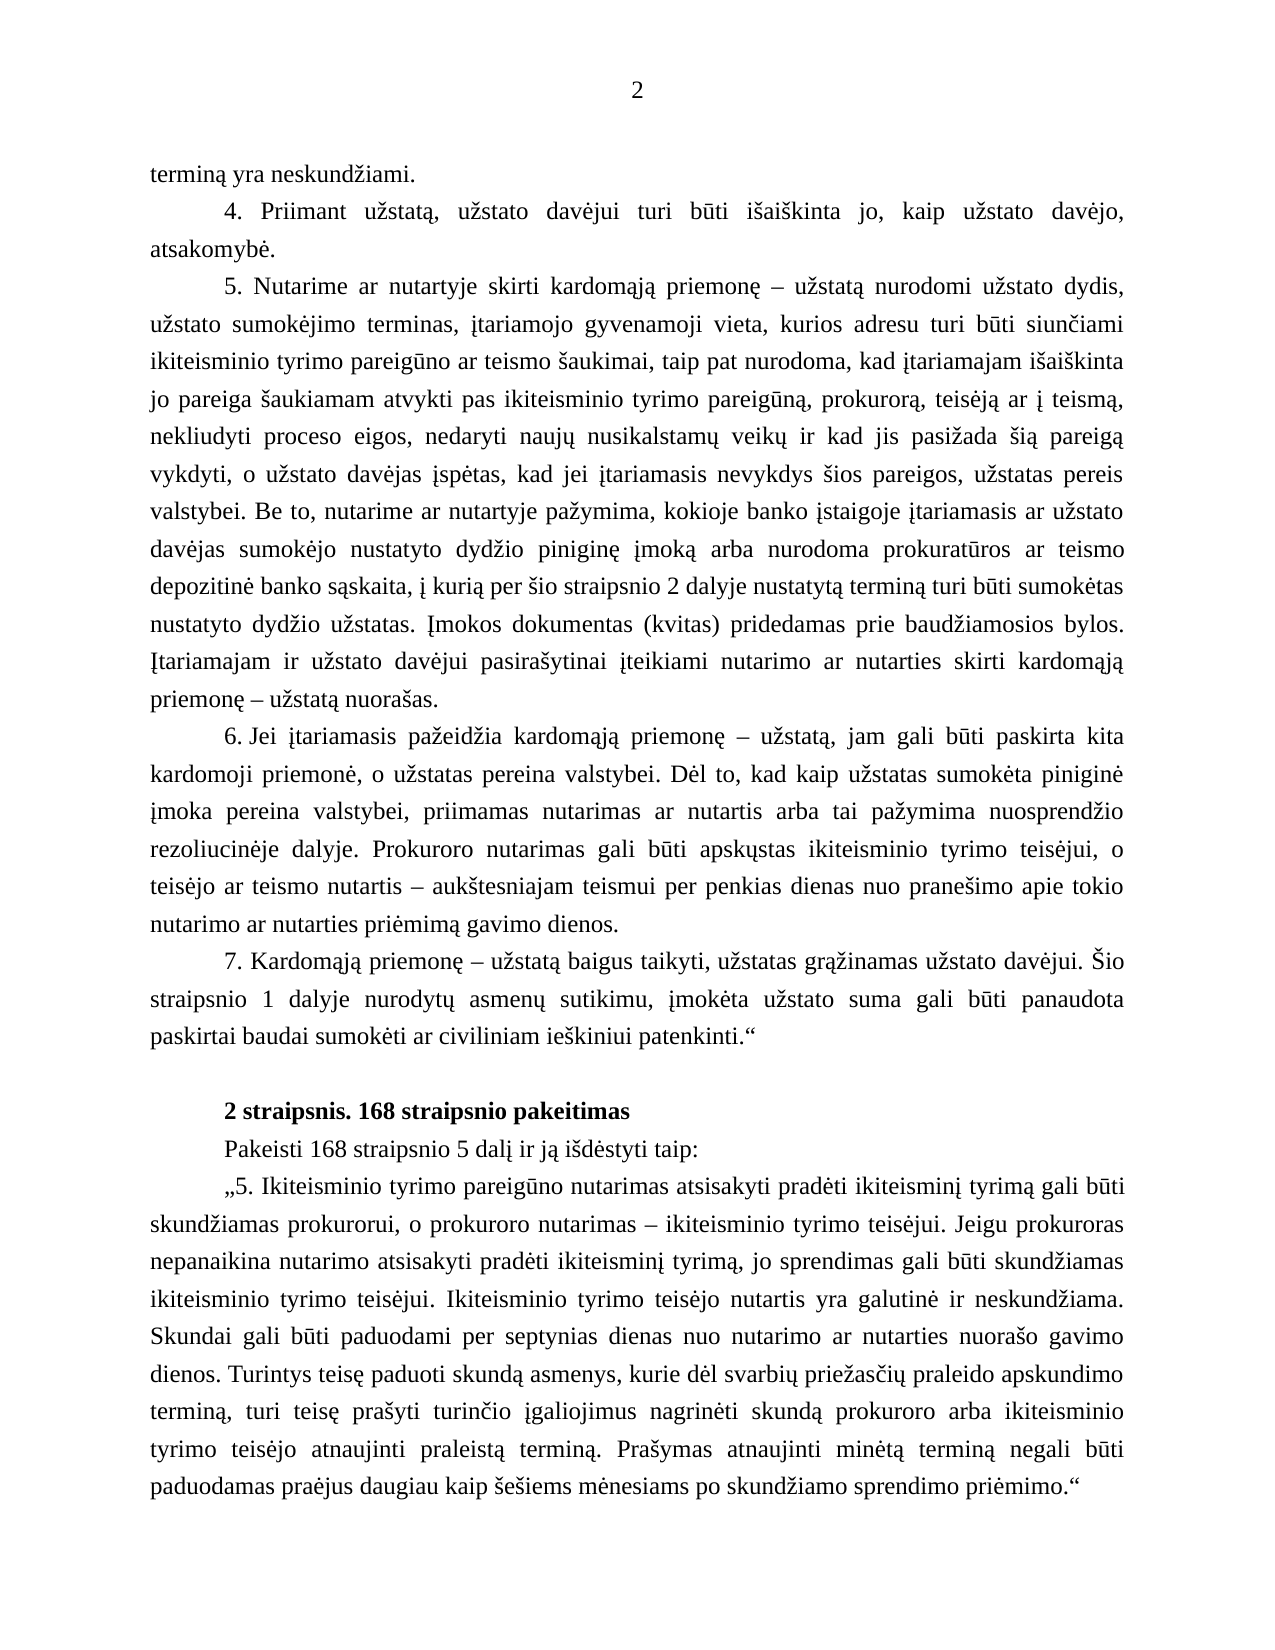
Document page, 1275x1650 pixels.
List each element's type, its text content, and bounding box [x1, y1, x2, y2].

text Pakeisti 168 straipsnio 5 dalį ir ją išdėstyti taip: [150, 1125, 1125, 1162]
text 2 straipsnis. 168 straipsnio pakeitimas [150, 1087, 1125, 1125]
text 6. Jei įtariamasis pažeidžia kardomąją priemonę – užstatą, jam gali būti paskirta kita kardomoji priemonė, o užstatas pereina valstybei. Dėl to, kad kaip užstatas sumokėta piniginė įmoka pereina valstybei, priimamas nutarimas ar nutartis arba tai pažymima nuosprendžio rezoliucinėje dalyje. Prokuroro nutarimas gali būti apskųstas ikiteisminio tyrimo teisėjui, o teisėjo ar teismo nutartis – aukštesniajam teismui per penkias dienas nuo pranešimo apie tokio nutarimo ar nutarties priėmimą gavimo dienos. [150, 712, 1125, 937]
text 4. Priimant užstatą, užstato davėjui turi būti išaiškinta jo, kaip užstato davėjo, atsakomybė. [150, 187, 1125, 262]
text 5. Nutarime ar nutartyje skirti kardomąją priemonę – užstatą nurodomi užstato dydis, užstato sumokėjimo terminas, įtariamojo gyvenamoji vieta, kurios adresu turi būti siunčiami ikiteisminio tyrimo pareigūno ar teismo šaukimai, taip pat nurodoma, kad įtariamajam išaiškinta jo pareiga šaukiamam atvykti pas ikiteisminio tyrimo pareigūną, prokurorą, teisėją ar į teismą, nekliudyti proceso eigos, nedaryti naujų nusikalstamų veikų ir kad jis pasižada šią pareigą vykdyti, o užstato davėjas įspėtas, kad jei įtariamasis nevykdys šios pareigos, užstatas pereis valstybei. Be to, nutarime ar nutartyje pažymima, kokioje banko įstaigoje įtariamasis ar užstato davėjas sumokėjo nustatyto dydžio piniginę įmoką arba nurodoma prokuratūros ar teismo depozitinė banko sąskaita, į kurią per šio straipsnio 2 dalyje nustatytą terminą turi būti sumokėtas nustatyto dydžio užstatas. Įmokos dokumentas (kvitas) pridedamas prie baudžiamosios bylos. Įtariamajam ir užstato davėjui pasirašytinai įteikiami nutarimo ar nutarties skirti kardomąją priemonę – užstatą nuorašas. [150, 262, 1125, 712]
text 7. Kardomąją priemonę – užstatą baigus taikyti, užstatas grąžinamas užstato davėjui. Šio straipsnio 1 dalyje nurodytų asmenų sutikimu, įmokėta užstato suma gali būti panaudota paskirtai baudai sumokėti ar civiliniam ieškiniui patenkinti.“ [150, 937, 1125, 1050]
text „5. Ikiteisminio tyrimo pareigūno nutarimas atsisakyti pradėti ikiteisminį tyrimą gali būti skundžiamas prokurorui, o prokuroro nutarimas – ikiteisminio tyrimo teisėjui. Jeigu prokuroras nepanaikina nutarimo atsisakyti pradėti ikiteisminį tyrimą, jo sprendimas gali būti skundžiamas ikiteisminio tyrimo teisėjui. Ikiteisminio tyrimo teisėjo nutartis yra galutinė ir neskundžiama. Skundai gali būti paduodami per septynias dienas nuo nutarimo ar nutarties nuorašo gavimo dienos. Turintys teisę paduoti skundą asmenys, kurie dėl svarbių priežasčių praleido apskundimo terminą, turi teisę prašyti turinčio įgaliojimus nagrinėti skundą prokuroro arba ikiteisminio tyrimo teisėjo atnaujinti praleistą terminą. Prašymas atnaujinti minėtą terminą negali būti paduodamas praėjus daugiau kaip šešiems mėnesiams po skundžiamo sprendimo priėmimo.“ [150, 1162, 1125, 1500]
text terminą yra neskundžiami. [150, 150, 1125, 187]
